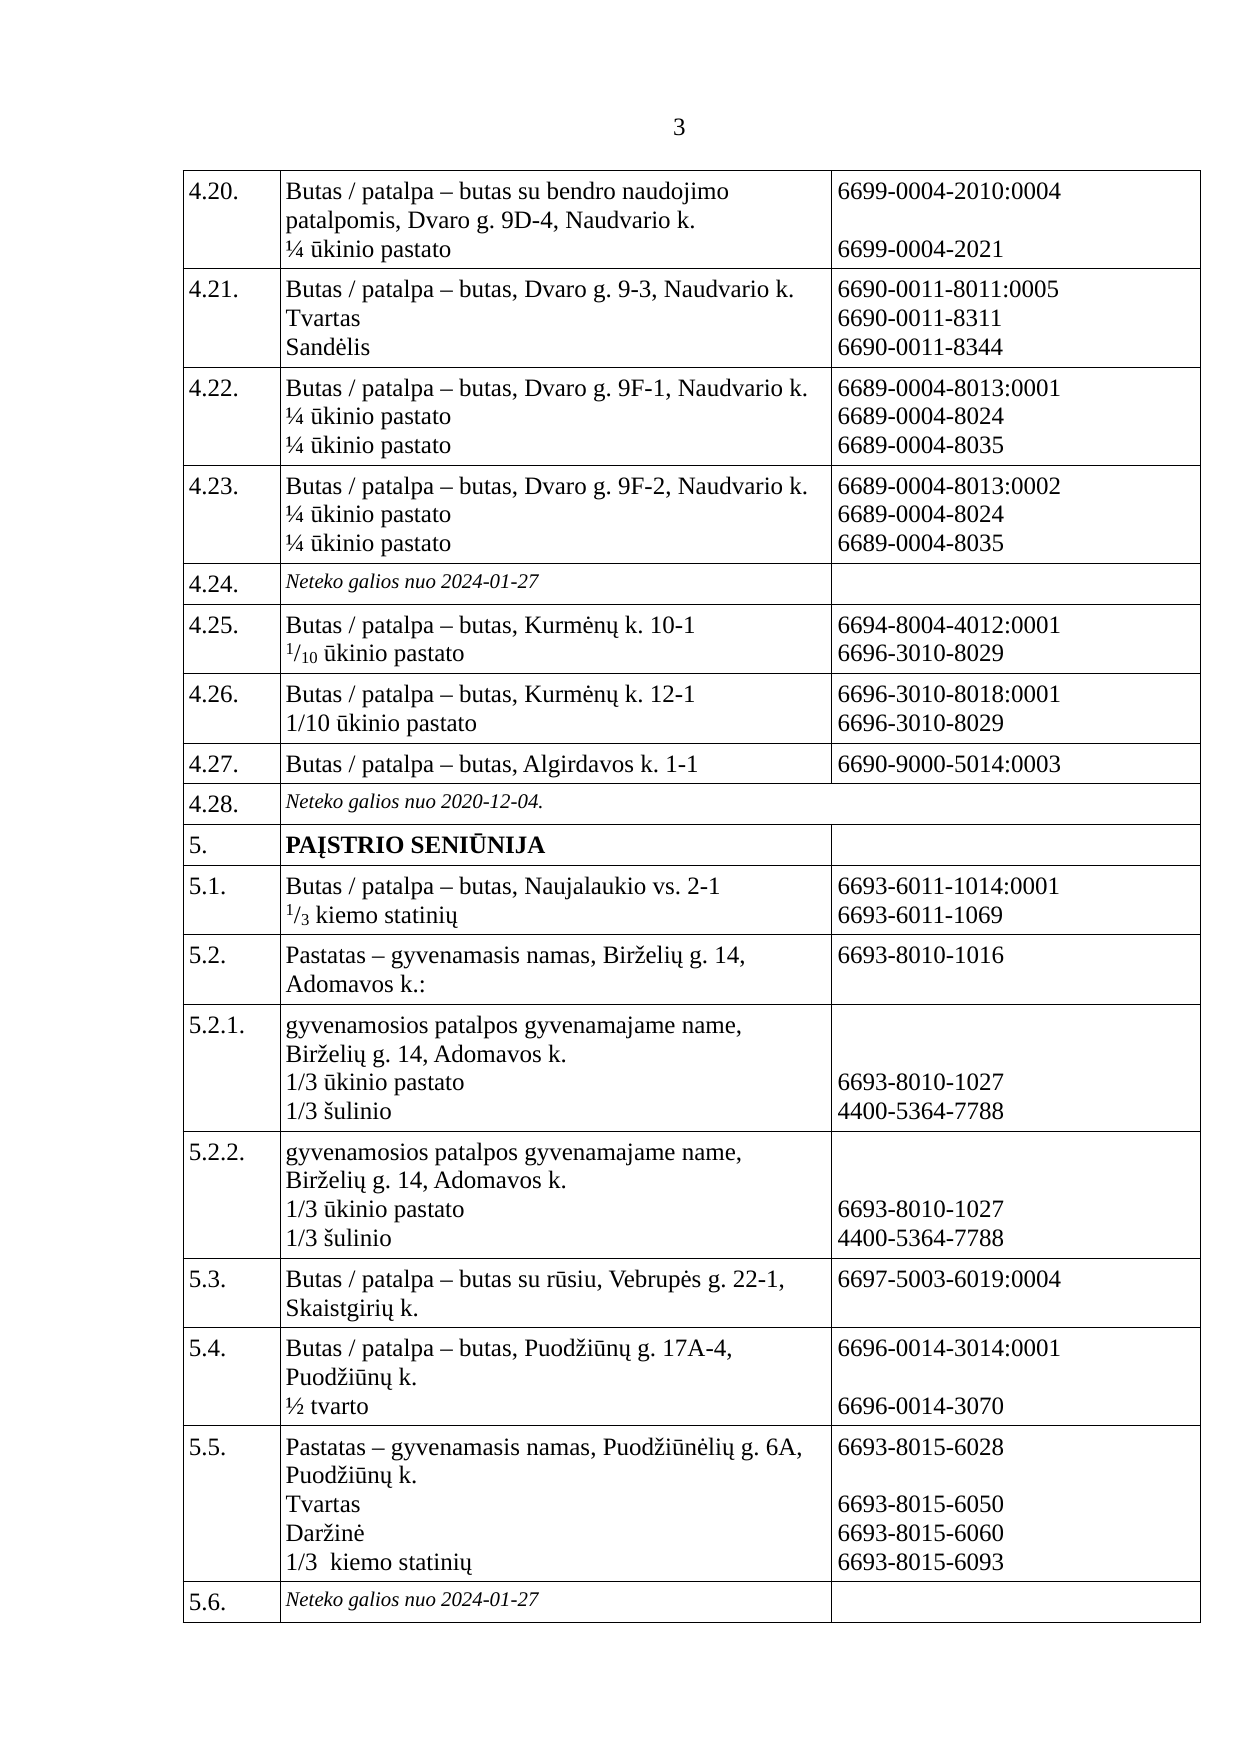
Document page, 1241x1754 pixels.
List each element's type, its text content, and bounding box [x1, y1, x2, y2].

table_cell Butas / patalpa – butas, Dvaro g. 9-3, Naudvario k. Tvartas Sandėlis [281, 269, 831, 366]
table_cell 5. [184, 825, 280, 865]
table_cell gyvenamosios patalpos gyvenamajame name, Birželių g. 14, Adomavos k. 1/3 ūkinio pastato 1/3 šulinio [281, 1005, 831, 1131]
table_cell 4.26. [184, 674, 280, 742]
table_cell 5.2.2. [184, 1132, 280, 1258]
table_cell Neteko galios nuo 2024-01-27 [281, 1582, 831, 1622]
table_cell Butas / patalpa – butas, Puodžiūnų g. 17A-4, Puodžiūnų k. ½ tvarto [281, 1328, 831, 1425]
table_cell Butas / patalpa – butas, Naujalaukio vs. 2-1 1/3 kiemo statinių [281, 866, 831, 934]
table_cell 6689-0004-8013:0002 6689-0004-8024 6689-0004-8035 [832, 466, 1200, 563]
table_cell 4.21. [184, 269, 280, 366]
table_cell 6699-0004-2010:0004 6699-0004-2021 [832, 171, 1200, 268]
table_cell 6690-0011-8011:0005 6690-0011-8311 6690-0011-8344 [832, 269, 1200, 366]
table_cell 5.6. [184, 1582, 280, 1622]
table_cell 6690-9000-5014:0003 [832, 744, 1200, 783]
table_cell Butas / patalpa – butas, Kurmėnų k. 12-1 1/10 ūkinio pastato [281, 674, 831, 742]
table_cell 4.25. [184, 605, 280, 673]
table_cell 5.2. [184, 935, 280, 1004]
table_cell 6697-5003-6019:0004 [832, 1259, 1200, 1327]
table_cell gyvenamosios patalpos gyvenamajame name, Birželių g. 14, Adomavos k. 1/3 ūkinio pastato 1/3 šulinio [281, 1132, 831, 1258]
table_cell 6693-8015-6028 6693-8015-6050 6693-8015-6060 6693-8015-6093 [832, 1426, 1200, 1581]
table_cell Butas / patalpa – butas, Algirdavos k. 1-1 [281, 744, 831, 783]
table_cell 6693-8010-1027 4400-5364-7788 [832, 1132, 1200, 1258]
table_cell Butas / patalpa – butas su rūsiu, Vebrupės g. 22-1, Skaistgirių k. [281, 1259, 831, 1327]
table_cell 6693-8010-1027 4400-5364-7788 [832, 1005, 1200, 1131]
table_cell 6696-0014-3014:0001 6696-0014-3070 [832, 1328, 1200, 1425]
table_cell 5.1. [184, 866, 280, 934]
table_cell 6693-6011-1014:0001 6693-6011-1069 [832, 866, 1200, 934]
table_cell Neteko galios nuo 2020-12-04. [281, 784, 1200, 824]
table_cell 5.5. [184, 1426, 280, 1581]
table_cell Pastatas – gyvenamasis namas, Birželių g. 14, Adomavos k.: [281, 935, 831, 1004]
table_cell 5.2.1. [184, 1005, 280, 1131]
table_cell Pastatas – gyvenamasis namas, Puodžiūnėlių g. 6A, Puodžiūnų k. Tvartas Daržinė 1/3 kiemo statinių [281, 1426, 831, 1581]
table_cell [832, 1582, 1200, 1622]
table_cell 5.4. [184, 1328, 280, 1425]
table_cell 6693-8010-1016 [832, 935, 1200, 1004]
table_cell Butas / patalpa – butas su bendro naudojimo patalpomis, Dvaro g. 9D-4, Naudvario k. ¼ ūkinio pastato [281, 171, 831, 268]
table_cell 5.3. [184, 1259, 280, 1327]
table_cell Butas / patalpa – butas, Kurmėnų k. 10-1 1/10 ūkinio pastato [281, 605, 831, 673]
table_cell Butas / patalpa – butas, Dvaro g. 9F-2, Naudvario k. ¼ ūkinio pastato ¼ ūkinio pastato [281, 466, 831, 563]
table_cell 4.24. [184, 564, 280, 603]
table_cell 4.28. [184, 784, 280, 824]
table_cell [832, 564, 1200, 603]
table_cell 6694-8004-4012:0001 6696-3010-8029 [832, 605, 1200, 673]
table_cell [832, 825, 1200, 865]
table_cell Neteko galios nuo 2024-01-27 [281, 564, 831, 603]
table_cell Butas / patalpa – butas, Dvaro g. 9F-1, Naudvario k. ¼ ūkinio pastato ¼ ūkinio pastato [281, 368, 831, 464]
table_cell 4.27. [184, 744, 280, 783]
table_cell 4.23. [184, 466, 280, 563]
table_cell 6689-0004-8013:0001 6689-0004-8024 6689-0004-8035 [832, 368, 1200, 464]
table_cell 4.20. [184, 171, 280, 268]
table_cell 6696-3010-8018:0001 6696-3010-8029 [832, 674, 1200, 742]
table_cell PAĮSTRIO SENIŪNIJA [281, 825, 831, 865]
table_cell 4.22. [184, 368, 280, 464]
